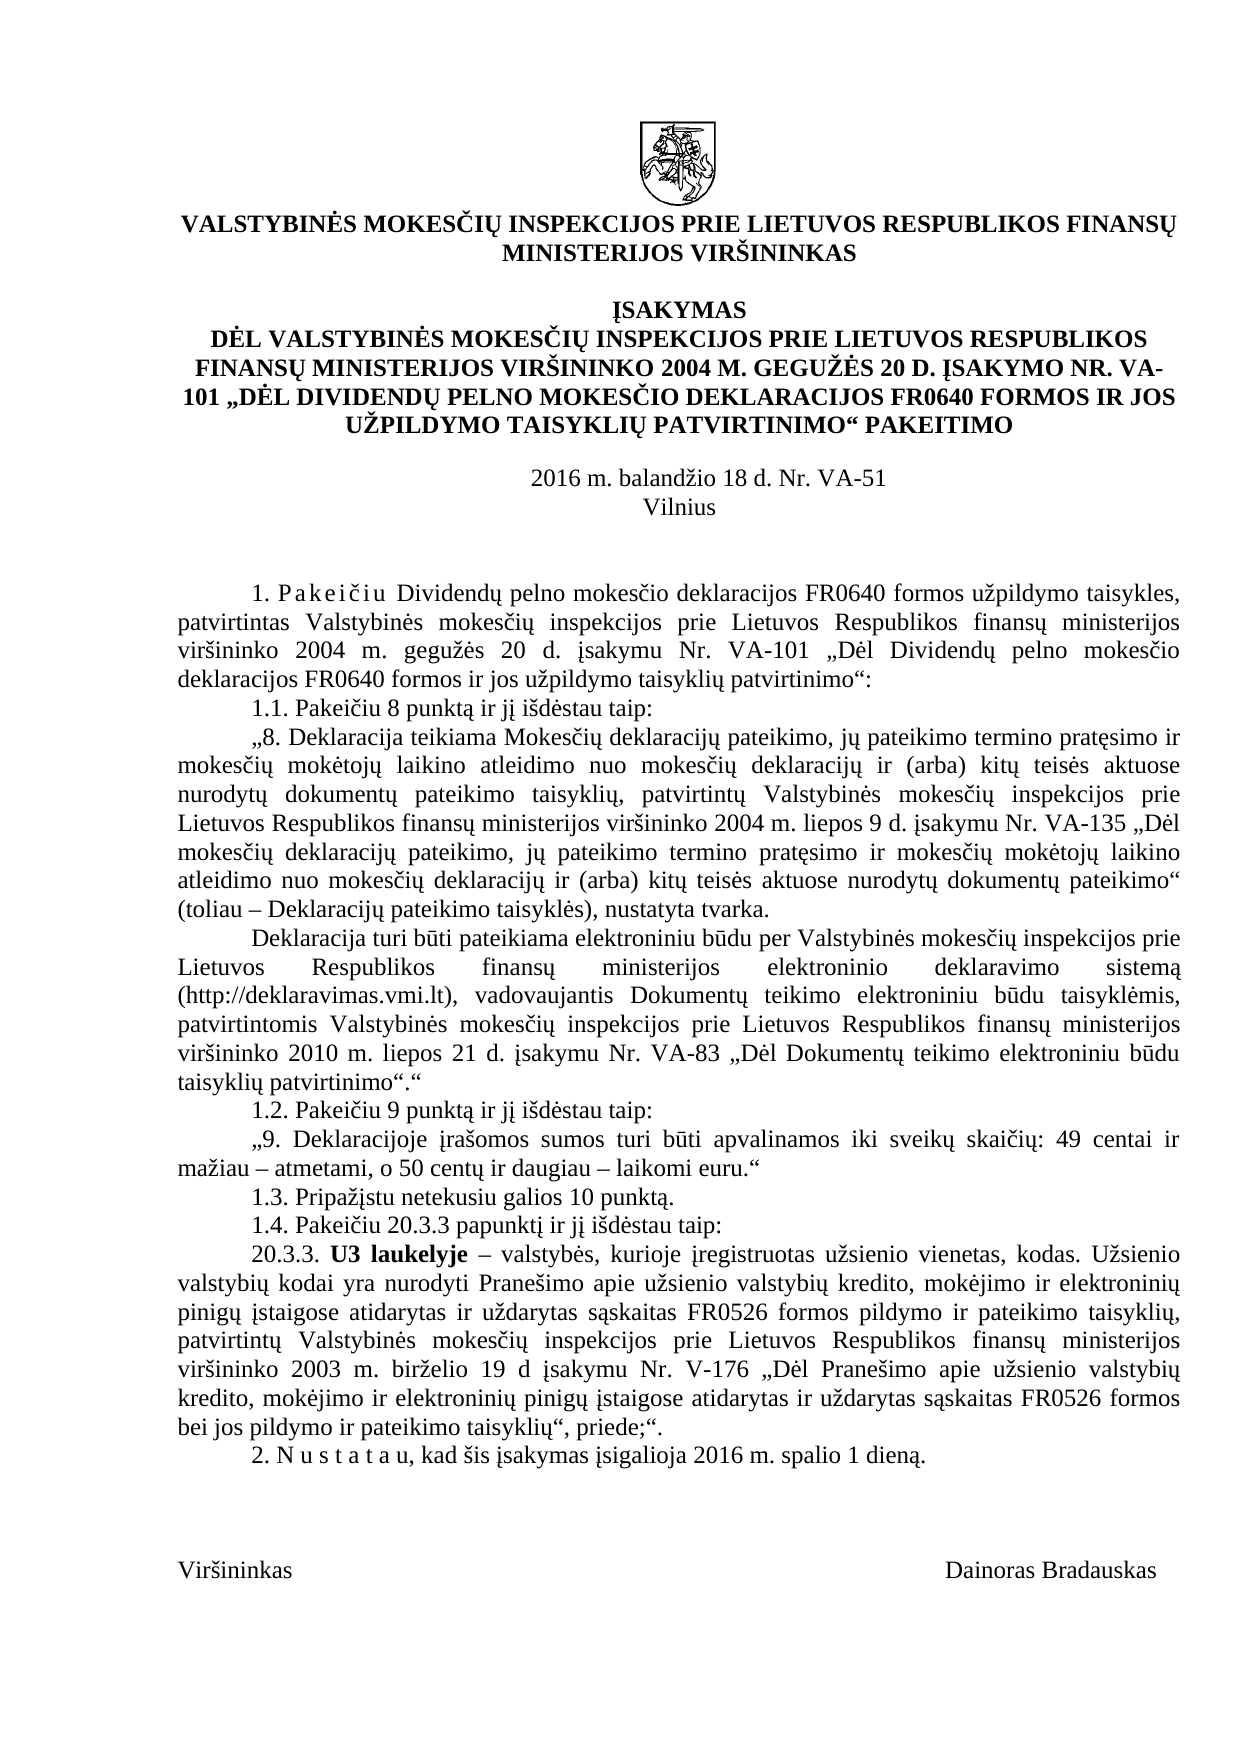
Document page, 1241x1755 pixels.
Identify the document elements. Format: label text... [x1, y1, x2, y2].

text DĖL VALSTYBINĖS MOKESČIŲ INSPEKCIJOS PRIE lIETUVOS RESPUBLIKOS FINANSŲ MINISTERIJOS VIRŠININKO 2004 M. GEGUŽĖS 20 D. ĮSAKYMO NR. VA-101 „DĖL DIVIDENDŲ PELNO MOKESČIO DEKLARACIJOS FR0640 FORMOS IR JOS UŽPILDYMO TAISYKLIŲ PATVIRTINIMO“ PAKEITIMO [177, 324, 1181, 439]
text 2. N u s t a t a u, kad šis įsakymas įsigalioja 2016 m. spalio 1 dieną. [177, 1441, 1181, 1469]
text „9. Deklaracijoje įrašomos sumos turi būti apvalinamos iki sveikų skaičių: 49 centai ir mažiau – atmetami, o 50 centų ir daugiau – laikomi euru.“ [177, 1124, 1181, 1182]
text VALSTYBINĖS MOKESČIŲ INSPEKCIJOS PRIE LIETUVOS RESPUBLIKOS FINANSŲ MINISTERIJOS VIRŠININKAS [177, 209, 1181, 267]
text 1.3. Pripažįstu netekusiu galios 10 punktą. [177, 1182, 1181, 1211]
text 1.2. Pakeičiu 9 punktą ir jį išdėstau taip: [177, 1096, 1181, 1124]
text 1. Pakeičiu Dividendų pelno mokesčio deklaracijos FR0640 formos užpildymo taisykles, patvirtintas Valstybinės mokesčių inspekcijos prie Lietuvos Respublikos finansų ministerijos viršininko 2004 m. gegužės 20 d. įsakymu Nr. VA-101 „Dėl Dividendų pelno mokesčio deklaracijos FR0640 formos ir jos užpildymo taisyklių patvirtinimo“: [177, 578, 1181, 693]
text 1.4. Pakeičiu 20.3.3 papunktį ir jį išdėstau taip: [177, 1211, 1181, 1239]
text 1.1. Pakeičiu 8 punktą ir jį išdėstau taip: [177, 693, 1181, 722]
text 20.3.3. U3 laukelyje – valstybės, kurioje įregistruotas užsienio vienetas, kodas. Užsienio valstybių kodai yra nurodyti Pranešimo apie užsienio valstybių kredito, mokėjimo ir elektroninių pinigų įstaigose atidarytas ir uždarytas sąskaitas FR0526 formos pildymo ir pateikimo taisyklių, patvirtintų Valstybinės mokesčių inspekcijos prie Lietuvos Respublikos finansų ministerijos viršininko 2003 m. birželio 19 d įsakymu Nr. V-176 „Dėl Pranešimo apie užsienio valstybių kredito, mokėjimo ir elektroninių pinigų įstaigose atidarytas ir uždarytas sąskaitas FR0526 formos bei jos pildymo ir pateikimo taisyklių“, priede;“. [177, 1239, 1181, 1441]
text ĮSAKYMAS [177, 295, 1181, 324]
text Viršininkas Dainoras Bradauskas [177, 1556, 1181, 1584]
text 2016 m. balandžio 18 d. Nr. VA-51 [177, 463, 1181, 492]
text „8. Deklaracija teikiama Mokesčių deklaracijų pateikimo, jų pateikimo termino pratęsimo ir mokesčių mokėtojų laikino atleidimo nuo mokesčių deklaracijų ir (arba) kitų teisės aktuose nurodytų dokumentų pateikimo taisyklių, patvirtintų Valstybinės mokesčių inspekcijos prie Lietuvos Respublikos finansų ministerijos viršininko 2004 m. liepos 9 d. įsakymu Nr. VA-135 „Dėl mokesčių deklaracijų pateikimo, jų pateikimo termino pratęsimo ir mokesčių mokėtojų laikino atleidimo nuo mokesčių deklaracijų ir (arba) kitų teisės aktuose nurodytų dokumentų pateikimo“ (toliau – Deklaracijų pateikimo taisyklės), nustatyta tvarka. [177, 722, 1181, 923]
text Vilnius [177, 492, 1181, 521]
text Deklaracija turi būti pateikiama elektroniniu būdu per Valstybinės mokesčių inspekcijos prie Lietuvos Respublikos finansų ministerijos elektroninio deklaravimo sistemą (http://deklaravimas.vmi.lt), vadovaujantis Dokumentų teikimo elektroniniu būdu taisyklėmis, patvirtintomis Valstybinės mokesčių inspekcijos prie Lietuvos Respublikos finansų ministerijos viršininko 2010 m. liepos 21 d. įsakymu Nr. VA-83 „Dėl Dokumentų teikimo elektroniniu būdu taisyklių patvirtinimo“.“ [177, 923, 1181, 1096]
